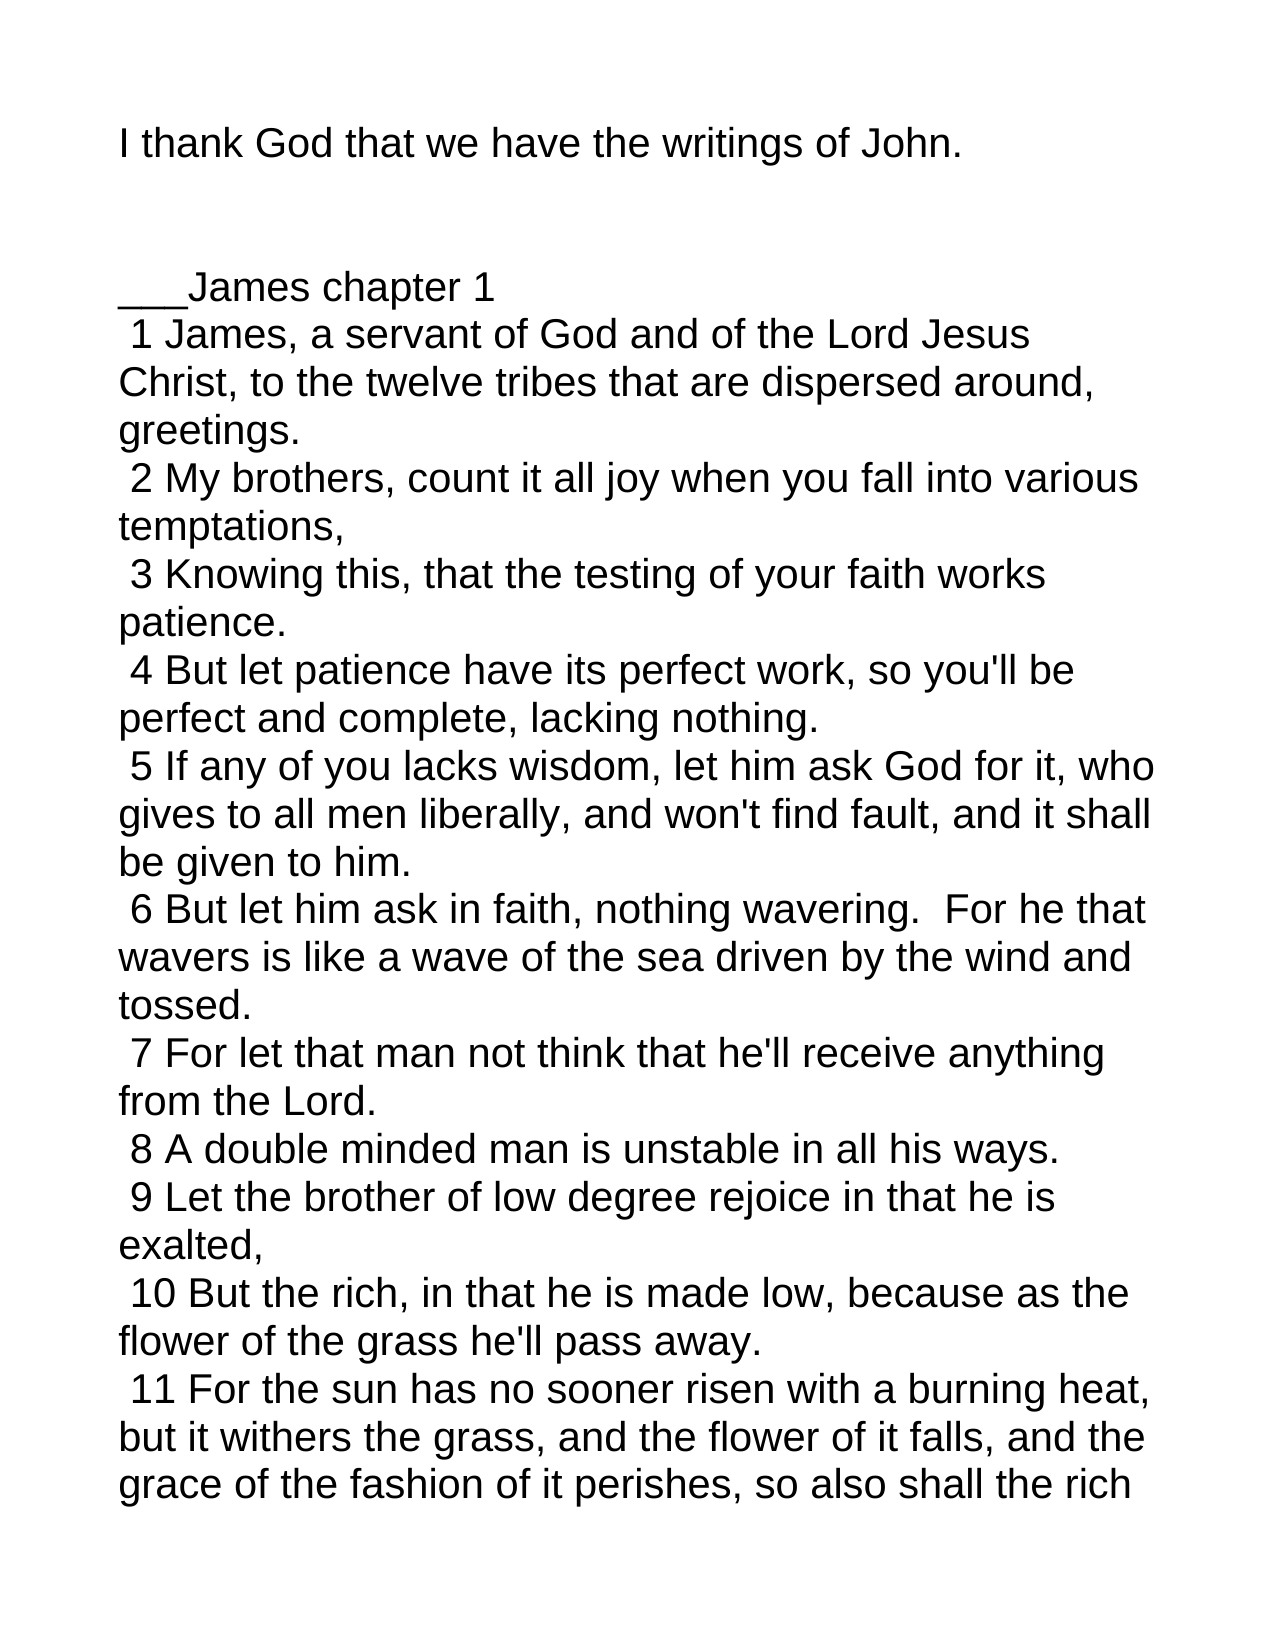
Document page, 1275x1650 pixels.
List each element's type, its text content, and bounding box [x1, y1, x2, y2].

text 1 James, a servant of God and of the Lord Jesus Christ, to the twelve tribes that are dispersed around, greetings. [118, 310, 1157, 453]
text 6 But let him ask in faith, nothing wavering. For he that wavers is like a wave of the sea driven by the wind and tossed. [118, 885, 1157, 1028]
text 11 For the sun has no sooner risen with a burning heat, but it withers the grass, and the flower of it falls, and the grace of the fashion of it perishes, so also shall the rich [118, 1364, 1157, 1508]
text I thank God that we have the writings of John. [118, 118, 1157, 166]
text 8 A double minded man is unstable in all his ways. [118, 1124, 1157, 1172]
text 7 For let that man not think that he'll receive anything from the Lord. [118, 1028, 1157, 1124]
text 10 But the rich, in that he is made low, because as the flower of the grass he'll pass away. [118, 1268, 1157, 1364]
text 2 My brothers, count it all joy when you fall into various temptations, [118, 453, 1157, 549]
text 3 Knowing this, that the testing of your faith works patience. [118, 549, 1157, 645]
text 5 If any of you lacks wisdom, let him ask God for it, who gives to all men liberally, and won't find fault, and it shall be given to him. [118, 741, 1157, 885]
text 4 But let patience have its perfect work, so you'll be perfect and complete, lacking nothing. [118, 645, 1157, 741]
text ___James chapter 1 [118, 262, 1157, 310]
text 9 Let the brother of low degree rejoice in that he is exalted, [118, 1172, 1157, 1268]
